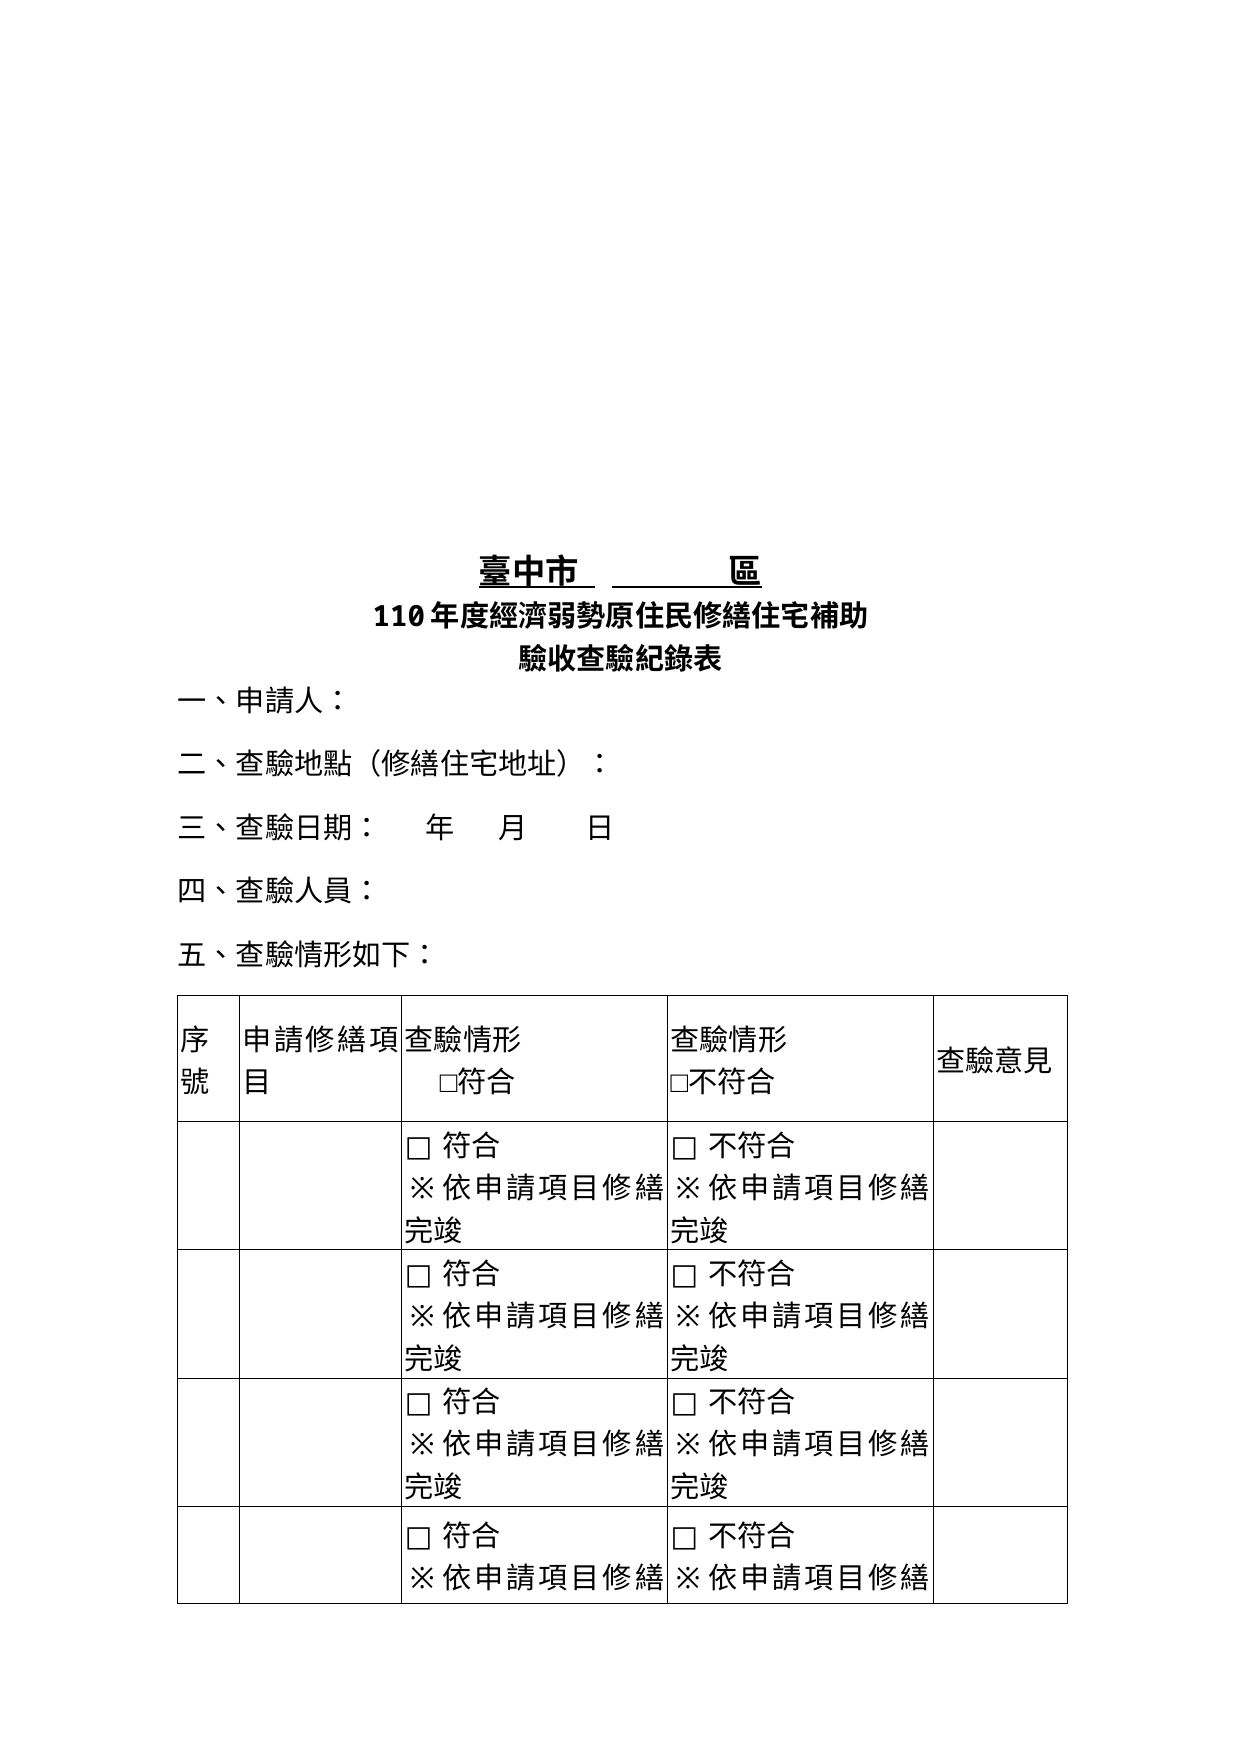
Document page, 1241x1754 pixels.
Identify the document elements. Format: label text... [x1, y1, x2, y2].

table_cell [178, 1507, 239, 1603]
table_cell [934, 1379, 1067, 1506]
table_header 申請修繕項目 [240, 996, 401, 1121]
table_cell 不符合 ※依申請項目修繕完竣 [668, 1250, 933, 1377]
table_cell 不符合 ※依申請項目修繕完竣 [668, 1507, 933, 1603]
table_cell [240, 1250, 401, 1377]
table_cell [178, 1379, 239, 1506]
table_cell 符合 ※依申請項目修繕完竣 [402, 1379, 667, 1506]
table_header 查驗意見 [934, 996, 1067, 1121]
text 驗收查驗紀錄表 [177, 635, 1063, 677]
table_cell [178, 1250, 239, 1377]
table_cell [178, 1122, 239, 1249]
table_cell 不符合 ※依申請項目修繕完竣 [668, 1122, 933, 1249]
text 四、查驗人員： [177, 868, 1063, 910]
table_cell [934, 1507, 1067, 1603]
table_header 查驗情形 □符合 [402, 996, 667, 1121]
table_cell 符合 ※依申請項目修繕完竣 [402, 1250, 667, 1377]
table_cell [240, 1379, 401, 1506]
table_cell 符合 ※依申請項目修繕完竣 [402, 1122, 667, 1249]
table_cell [934, 1122, 1067, 1249]
text 三、查驗日期： 年 月 日 [177, 804, 1063, 847]
table_cell [240, 1507, 401, 1603]
table_header 查驗情形 □不符合 [668, 996, 933, 1121]
table_cell 符合 ※依申請項目修繕完竣 [402, 1507, 667, 1603]
table_cell [934, 1250, 1067, 1377]
text 臺中市 區 [177, 544, 1063, 593]
text 一、申請人： [177, 677, 1063, 720]
table_header 序號 [178, 996, 239, 1121]
text 五、查驗情形如下： [177, 931, 1063, 973]
table_cell [240, 1122, 401, 1249]
table_cell 不符合 ※依申請項目修繕完竣 [668, 1379, 933, 1506]
text 110年度經濟弱勢原住民修繕住宅補助 [177, 593, 1063, 635]
text 二、查驗地點（修繕住宅地址）： [177, 741, 1063, 783]
